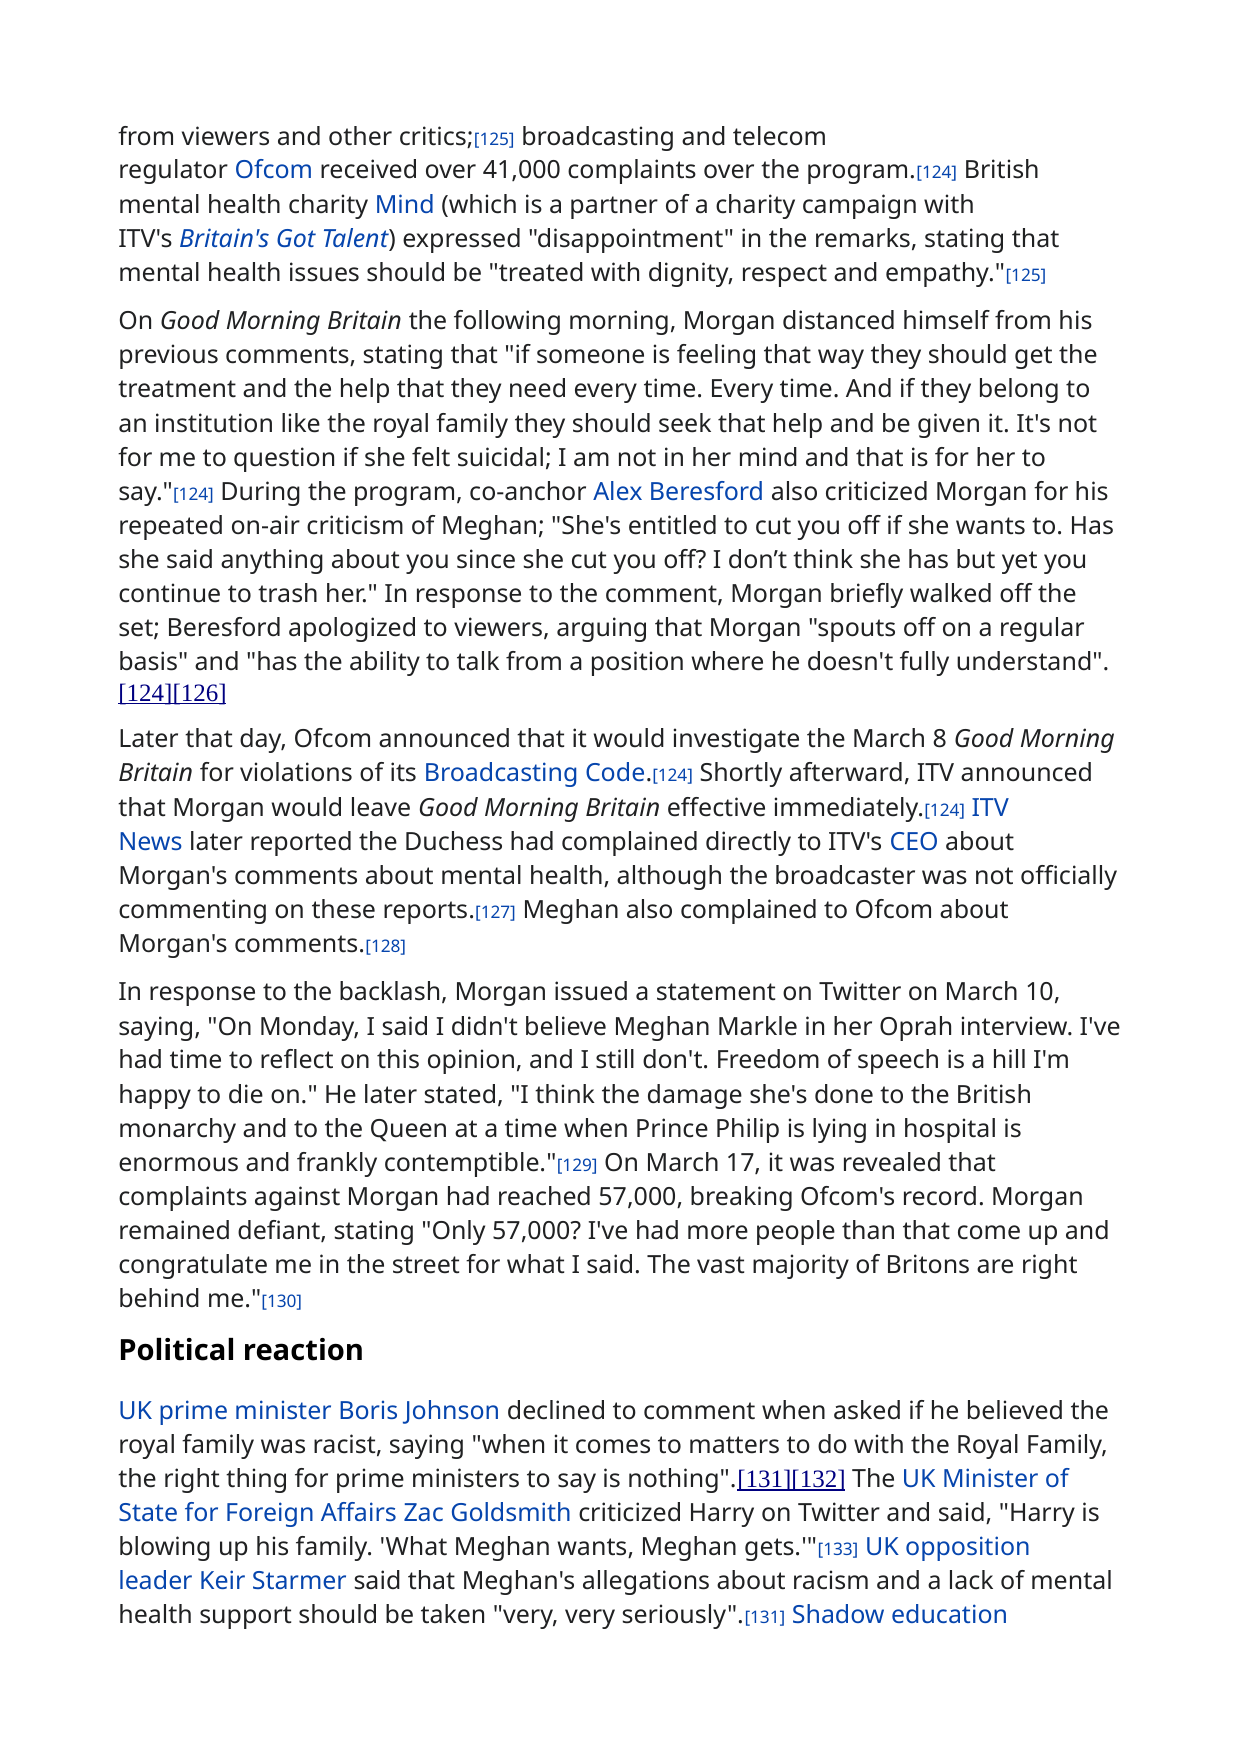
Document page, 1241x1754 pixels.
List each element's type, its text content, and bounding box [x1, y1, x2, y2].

text UK prime minister Boris Johnson declined to comment when asked if he believed the royal family was racist, saying "when it comes to matters to do with the Royal Family, the right thing for prime ministers to say is nothing".[131][132] The UK Minister of State for Foreign Affairs Zac Goldsmith criticized Harry on Twitter and said, "Harry is blowing up his family. 'What Meghan wants, Meghan gets.'"[133] UK opposition leader Keir Starmer said that Meghan's allegations about racism and a lack of mental health support should be taken "very, very seriously".[131] Shadow education [118, 1393, 1122, 1631]
subtitle Political reaction [118, 1329, 1122, 1369]
text Later that day, Ofcom announced that it would investigate the March 8 Good Morning Britain for violations of its Broadcasting Code.[124] Shortly afterward, ITV announced that Morgan would leave Good Morning Britain effective immediately.[124] ITV News later reported the Duchess had complained directly to ITV's CEO about Morgan's comments about mental health, although the broadcaster was not officially commenting on these reports.[127] Meghan also complained to Ofcom about Morgan's comments.[128] [118, 721, 1122, 959]
text In response to the backlash, Morgan issued a statement on Twitter on March 10, saying, "On Monday, I said I didn't believe Meghan Markle in her Oprah interview. I've had time to reflect on this opinion, and I still don't. Freedom of speech is a hill I'm happy to die on." He later stated, "I think the damage she's done to the British monarchy and to the Queen at a time when Prince Philip is lying in hospital is enormous and frankly contemptible."[129] On March 17, it was revealed that complaints against Morgan had reached 57,000, breaking Ofcom's record. Morgan remained defiant, stating "Only 57,000? I've had more people than that come up and congratulate me in the street for what I said. The vast majority of Britons are right behind me."[130] [118, 974, 1122, 1315]
text On Good Morning Britain the following morning, Morgan distanced himself from his previous comments, stating that "if someone is feeling that way they should get the treatment and the help that they need every time. Every time. And if they belong to an institution like the royal family they should seek that help and be given it. It's not for me to question if she felt suicidal; I am not in her mind and that is for her to say."[124] During the program, co-anchor Alex Beresford also criticized Morgan for his repeated on-air criticism of Meghan; "She's entitled to cut you off if she wants to. Has she said anything about you since she cut you off? I don’t think she has but yet you continue to trash her." In response to the comment, Morgan briefly walked off the set; Beresford apologized to viewers, arguing that Morgan "spouts off on a regular basis" and "has the ability to talk from a position where he doesn't fully understand".[124][126] [118, 303, 1122, 706]
text from viewers and other critics;[125] broadcasting and telecom regulator Ofcom received over 41,000 complaints over the program.[124] British mental health charity Mind (which is a partner of a charity campaign with ITV's Britain's Got Talent) expressed "disappointment" in the remarks, stating that mental health issues should be "treated with dignity, respect and empathy."[125] [118, 118, 1122, 288]
